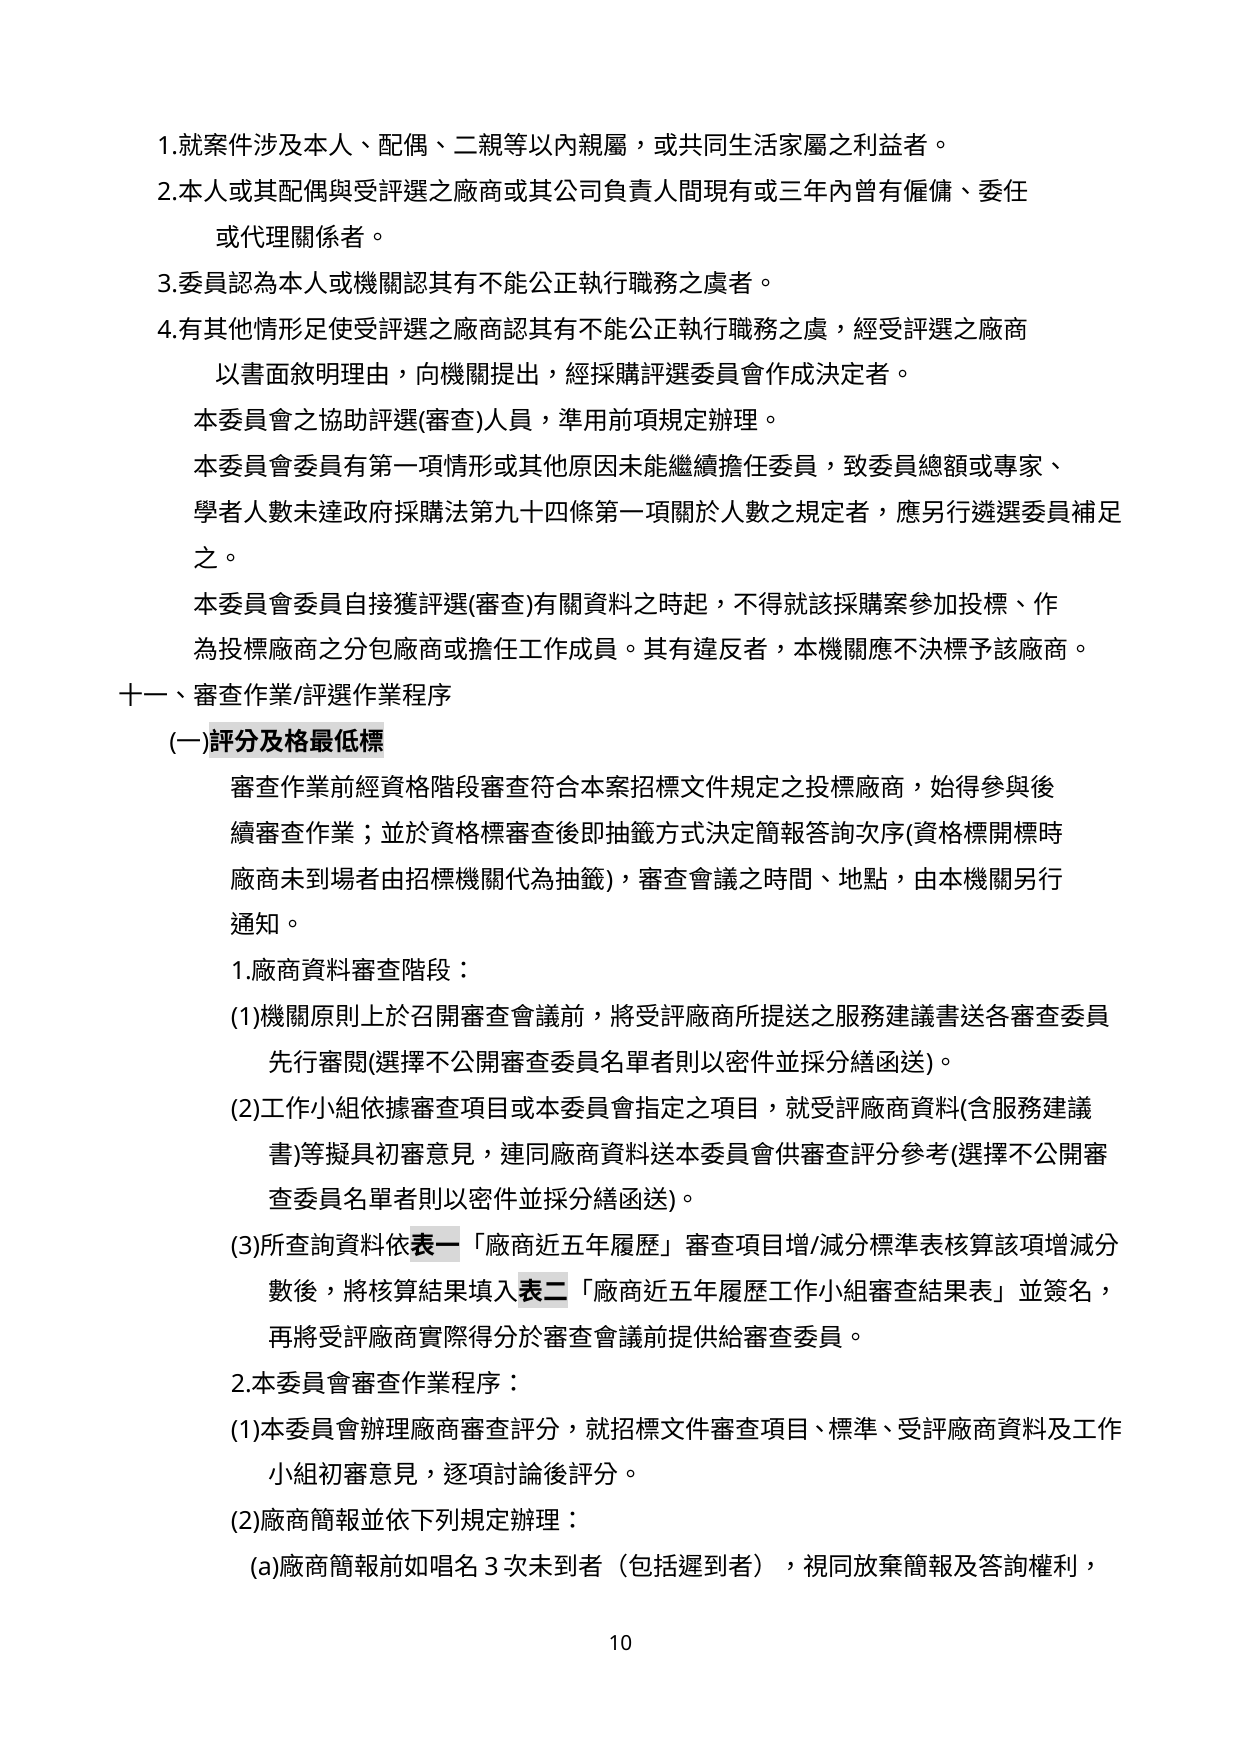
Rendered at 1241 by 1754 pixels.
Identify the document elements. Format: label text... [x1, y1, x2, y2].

text 廠商未到場者由招標機關代為抽籤)，審查會議之時間、地點，由本機關另行 [231, 851, 1122, 897]
text 2.本人或其配偶與受評選之廠商或其公司負責人間現有或三年內曾有僱傭、委任 [118, 164, 1122, 210]
text 1.就案件涉及本人、配偶、二親等以內親屬，或共同生活家屬之利益者。 [118, 118, 1122, 164]
text 為投標廠商之分包廠商或擔任工作成員。其有違反者，本機關應不決標予該廠商。 [118, 622, 1122, 668]
text (1)本委員會辦理廠商審查評分，就招標文件審查項目、標準、受評廠商資料及工作小組初審意見，逐項討論後評分。 [231, 1401, 1122, 1493]
text (一)評分及格最低標 [169, 714, 1122, 760]
text 4.有其他情形足使受評選之廠商認其有不能公正執行職務之虞，經受評選之廠商 [118, 301, 1122, 347]
text 審查作業前經資格階段審查符合本案招標文件規定之投標廠商，始得參與後 [231, 760, 1122, 806]
text 以書面敘明理由，向機關提出，經採購評選委員會作成決定者。 [165, 347, 1122, 393]
text 本委員會之協助評選(審查)人員，準用前項規定辦理。 [118, 393, 1122, 439]
text 或代理關係者。 [165, 210, 1122, 256]
text 2.本委員會審查作業程序： [231, 1356, 1122, 1401]
text (2)廠商簡報並依下列規定辦理： [231, 1493, 1122, 1539]
text 學者人數未達政府採購法第九十四條第一項關於人數之規定者，應另行遴選委員補足之。 [193, 485, 1122, 576]
text 1.廠商資料審查階段： [231, 943, 1122, 989]
text 本委員會委員自接獲評選(審查)有關資料之時起，不得就該採購案參加投標、作 [118, 576, 1122, 622]
text (a)廠商簡報前如唱名3次未到者（包括遲到者），視同放棄簡報及答詢權利， [250, 1539, 1122, 1585]
text (2)工作小組依據審查項目或本委員會指定之項目，就受評廠商資料(含服務建議書)等擬具初審意見，連同廠商資料送本委員會供審查評分參考(選擇不公開審查委員名單者則以密件並採分繕函送)。 [231, 1081, 1122, 1218]
text 本委員會委員有第一項情形或其他原因未能繼續擔任委員，致委員總額或專家、 [118, 439, 1122, 485]
text 通知。 [231, 897, 1122, 943]
text 3.委員認為本人或機關認其有不能公正執行職務之虞者。 [118, 256, 1122, 301]
text (1)機關原則上於召開審查會議前，將受評廠商所提送之服務建議書送各審查委員先行審閱(選擇不公開審查委員名單者則以密件並採分繕函送)。 [231, 989, 1122, 1081]
list 審查作業/評選作業程序 [118, 668, 1122, 714]
text (3)所查詢資料依表一「廠商近五年履歷」審查項目增/減分標準表核算該項增減分數後，將核算結果填入表二「廠商近五年履歷工作小組審查結果表」並簽名，再將受評廠商實際得分於審查會議前提供給審查委員。 [231, 1218, 1122, 1356]
text 續審查作業；並於資格標審查後即抽籤方式決定簡報答詢次序(資格標開標時 [231, 806, 1122, 851]
